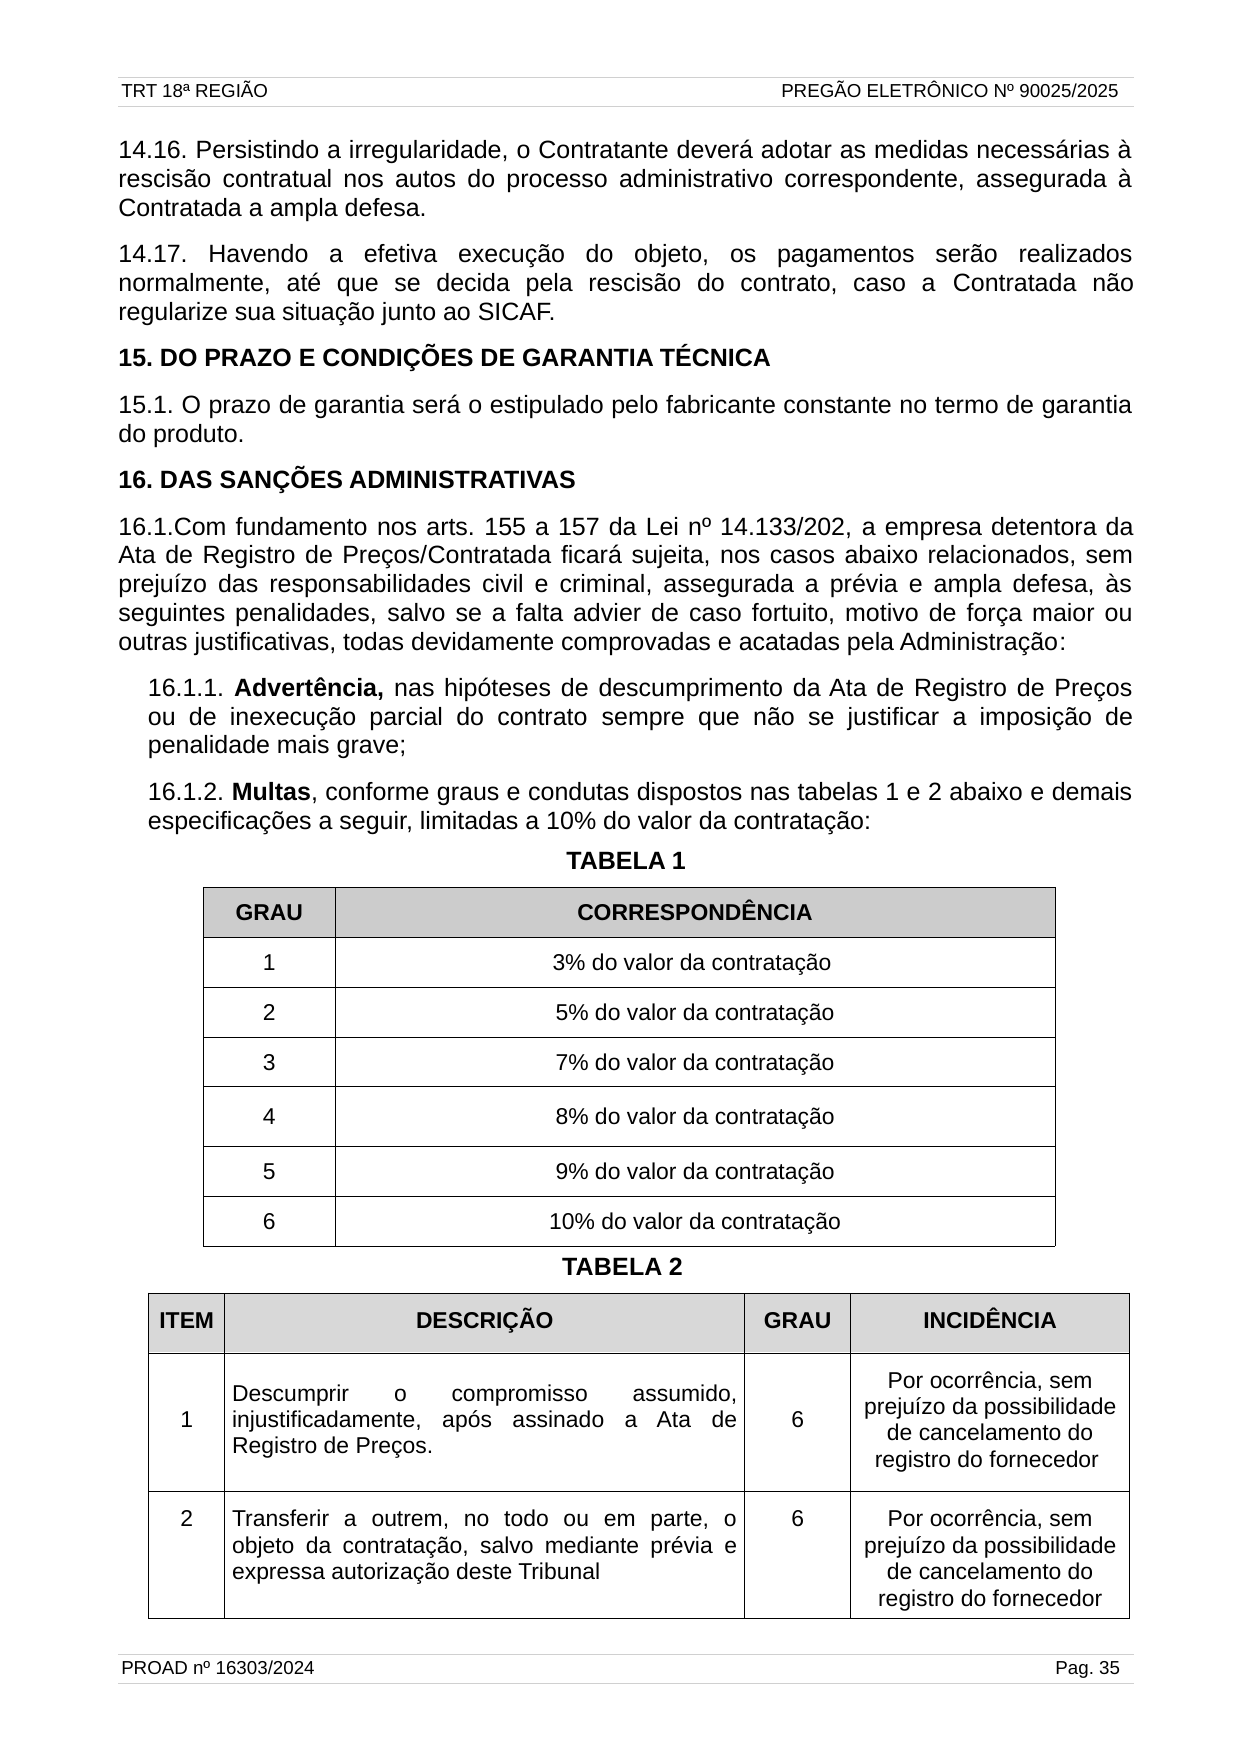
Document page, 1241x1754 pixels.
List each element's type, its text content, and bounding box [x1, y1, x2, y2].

table_header GRAU [745, 1294, 850, 1352]
table_cell 6 [745, 1492, 850, 1618]
text 15.1. O prazo de garantia será o estipulado pelo fabricante constante no termo de garantia do produto. [118, 390, 1134, 447]
table_cell 4 [204, 1087, 335, 1146]
table_cell 6 [204, 1197, 335, 1246]
table_header GRAU [204, 888, 335, 937]
text TABELA 1 [118, 846, 1134, 875]
table_cell Por ocorrência, sem prejuízo da possibilidade de cancelamento do registro do fornecedor [851, 1492, 1129, 1618]
table_cell 2 [149, 1492, 224, 1618]
text 16.1.2. Multas, conforme graus e condutas dispostos nas tabelas 1 e 2 abaixo e demais especificações a seguir, limitadas a 10% do valor da contratação: [148, 777, 1134, 834]
table_cell Descumprir o compromisso assumido, injustificadamente, após assinado a Ata de Registro de Preços. [225, 1354, 744, 1491]
table_header DESCRIÇÃO [225, 1294, 744, 1352]
table_cell 2 [204, 988, 335, 1037]
table_cell 6 [745, 1354, 850, 1491]
table_cell 1 [149, 1354, 224, 1491]
table_cell 3% do valor da contratação [336, 938, 1055, 987]
text TABELA 2 [118, 1252, 1134, 1281]
table_header INCIDÊNCIA [851, 1294, 1129, 1352]
table_cell Por ocorrência, sem prejuízo da possibilidade de cancelamento do registro do fornecedor [851, 1354, 1129, 1491]
text 14.17. Havendo a efetiva execução do objeto, os pagamentos serão realizados normalmente, até que se decida pela rescisão do contrato, caso a Contratada não regularize sua situação junto ao SICAF. [118, 239, 1134, 326]
table_header ITEM [149, 1294, 224, 1352]
text 15. DO PRAZO E CONDIÇÕES DE GARANTIA TÉCNICA [118, 343, 1134, 372]
table_header CORRESPONDÊNCIA [336, 888, 1055, 937]
table_cell Transferir a outrem, no todo ou em parte, o objeto da contratação, salvo mediante prévia e expressa autorização deste Tribunal [225, 1492, 744, 1618]
text 16. DAS SANÇÕES ADMINISTRATIVAS [118, 465, 1134, 494]
text 16.1.1. Advertência, nas hipóteses de descumprimento da Ata de Registro de Preços ou de inexecução parcial do contrato sempre que não se justificar a imposição de penalidade mais grave; [148, 673, 1134, 759]
table_cell 5 [204, 1147, 335, 1196]
table_cell 9% do valor da contratação [336, 1147, 1055, 1196]
text 16.1.Com fundamento nos arts. 155 a 157 da Lei nº 14.133/202, a empresa detentora da Ata de Registro de Preços/Contratada ficará sujeita, nos casos abaixo relacionados, sem prejuízo das responsabilidades civil e criminal, assegurada a prévia e ampla defesa, às seguintes penalidades, salvo se a falta advier de caso fortuito, motivo de força maior ou outras justificativas, todas devidamente comprovadas e acatadas pela Administração: [118, 512, 1134, 655]
table_cell 1 [204, 938, 335, 987]
text 14.16. Persistindo a irregularidade, o Contratante deverá adotar as medidas necessárias à rescisão contratual nos autos do processo administrativo correspondente, assegurada à Contratada a ampla defesa. [118, 136, 1134, 222]
table_cell 5% do valor da contratação [336, 988, 1055, 1037]
table_cell 8% do valor da contratação [336, 1087, 1055, 1146]
table_cell 3 [204, 1038, 335, 1086]
table_cell 7% do valor da contratação [336, 1038, 1055, 1086]
table_cell 10% do valor da contratação [336, 1197, 1055, 1246]
